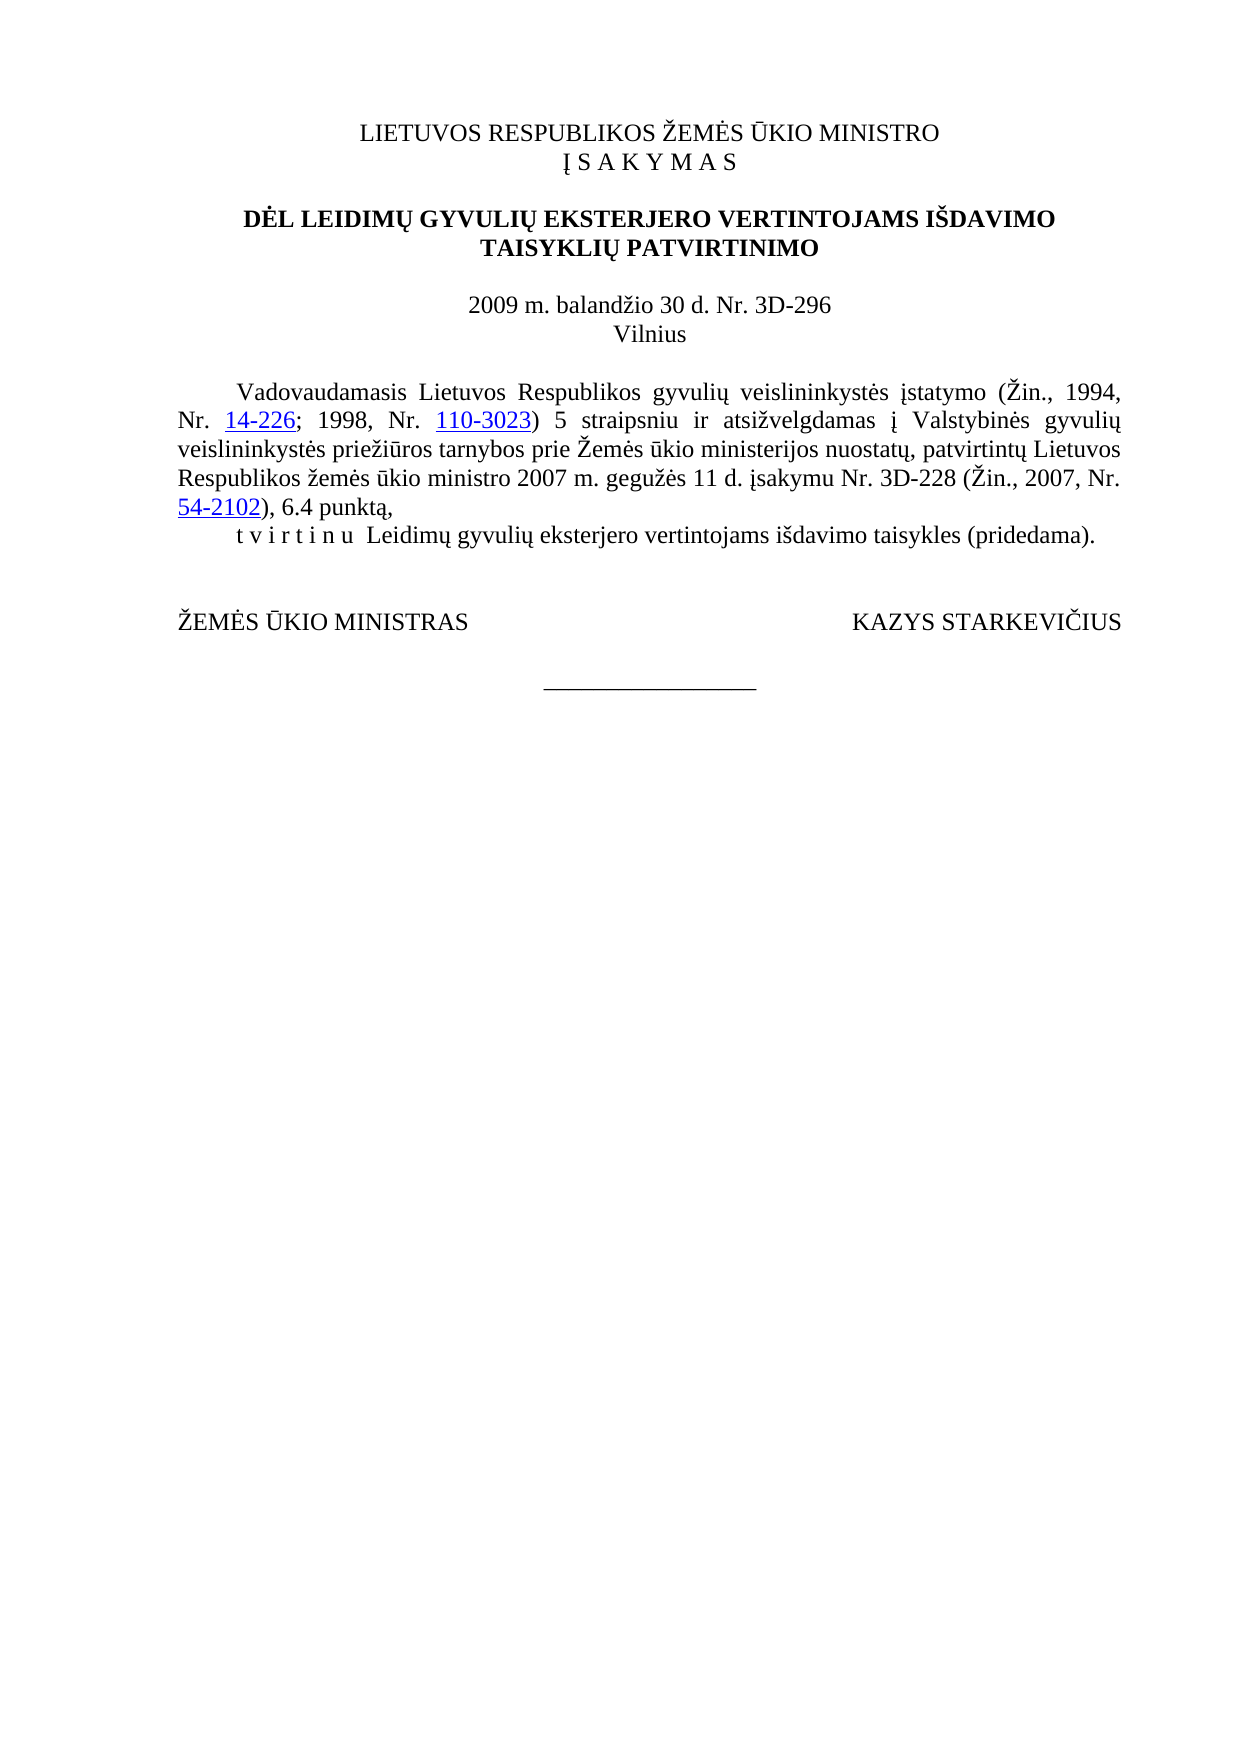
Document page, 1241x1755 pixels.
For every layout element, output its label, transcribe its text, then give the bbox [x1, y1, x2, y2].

text Vilnius [177, 319, 1122, 348]
text LIETUVOS RESPUBLIKOS ŽEMĖS ŪKIO MINISTRO [177, 118, 1122, 147]
text _________________ [177, 664, 1122, 693]
text Vadovaudamasis Lietuvos Respublikos gyvulių veislininkystės įstatymo (Žin., 1994, Nr. 14-226; 1998, Nr. 110-3023) 5 straipsniu ir atsižvelgdamas į Valstybinės gyvulių veislininkystės priežiūros tarnybos prie Žemės ūkio ministerijos nuostatų, patvirtintų Lietuvos Respublikos žemės ūkio ministro 2007 m. gegužės 11 d. įsakymu Nr. 3D-228 (Žin., 2007, Nr. 54-2102), 6.4 punktą, [177, 377, 1122, 521]
text DĖL LEIDIMŲ GYVULIŲ EKSTERJERO VERTINTOJAMS IŠDAVIMO TAISYKLIŲ PATVIRTINIMO [177, 204, 1122, 262]
text ŽEMĖS ŪKIO MINISTRAS KAZYS STARKEVIČIUS [177, 607, 1122, 636]
text 2009 m. balandžio 30 d. Nr. 3D-296 [177, 291, 1122, 319]
text tvirtinu Leidimų gyvulių eksterjero vertintojams išdavimo taisykles (pridedama). [177, 521, 1122, 549]
text ĮSAKYMAS [177, 147, 1122, 176]
